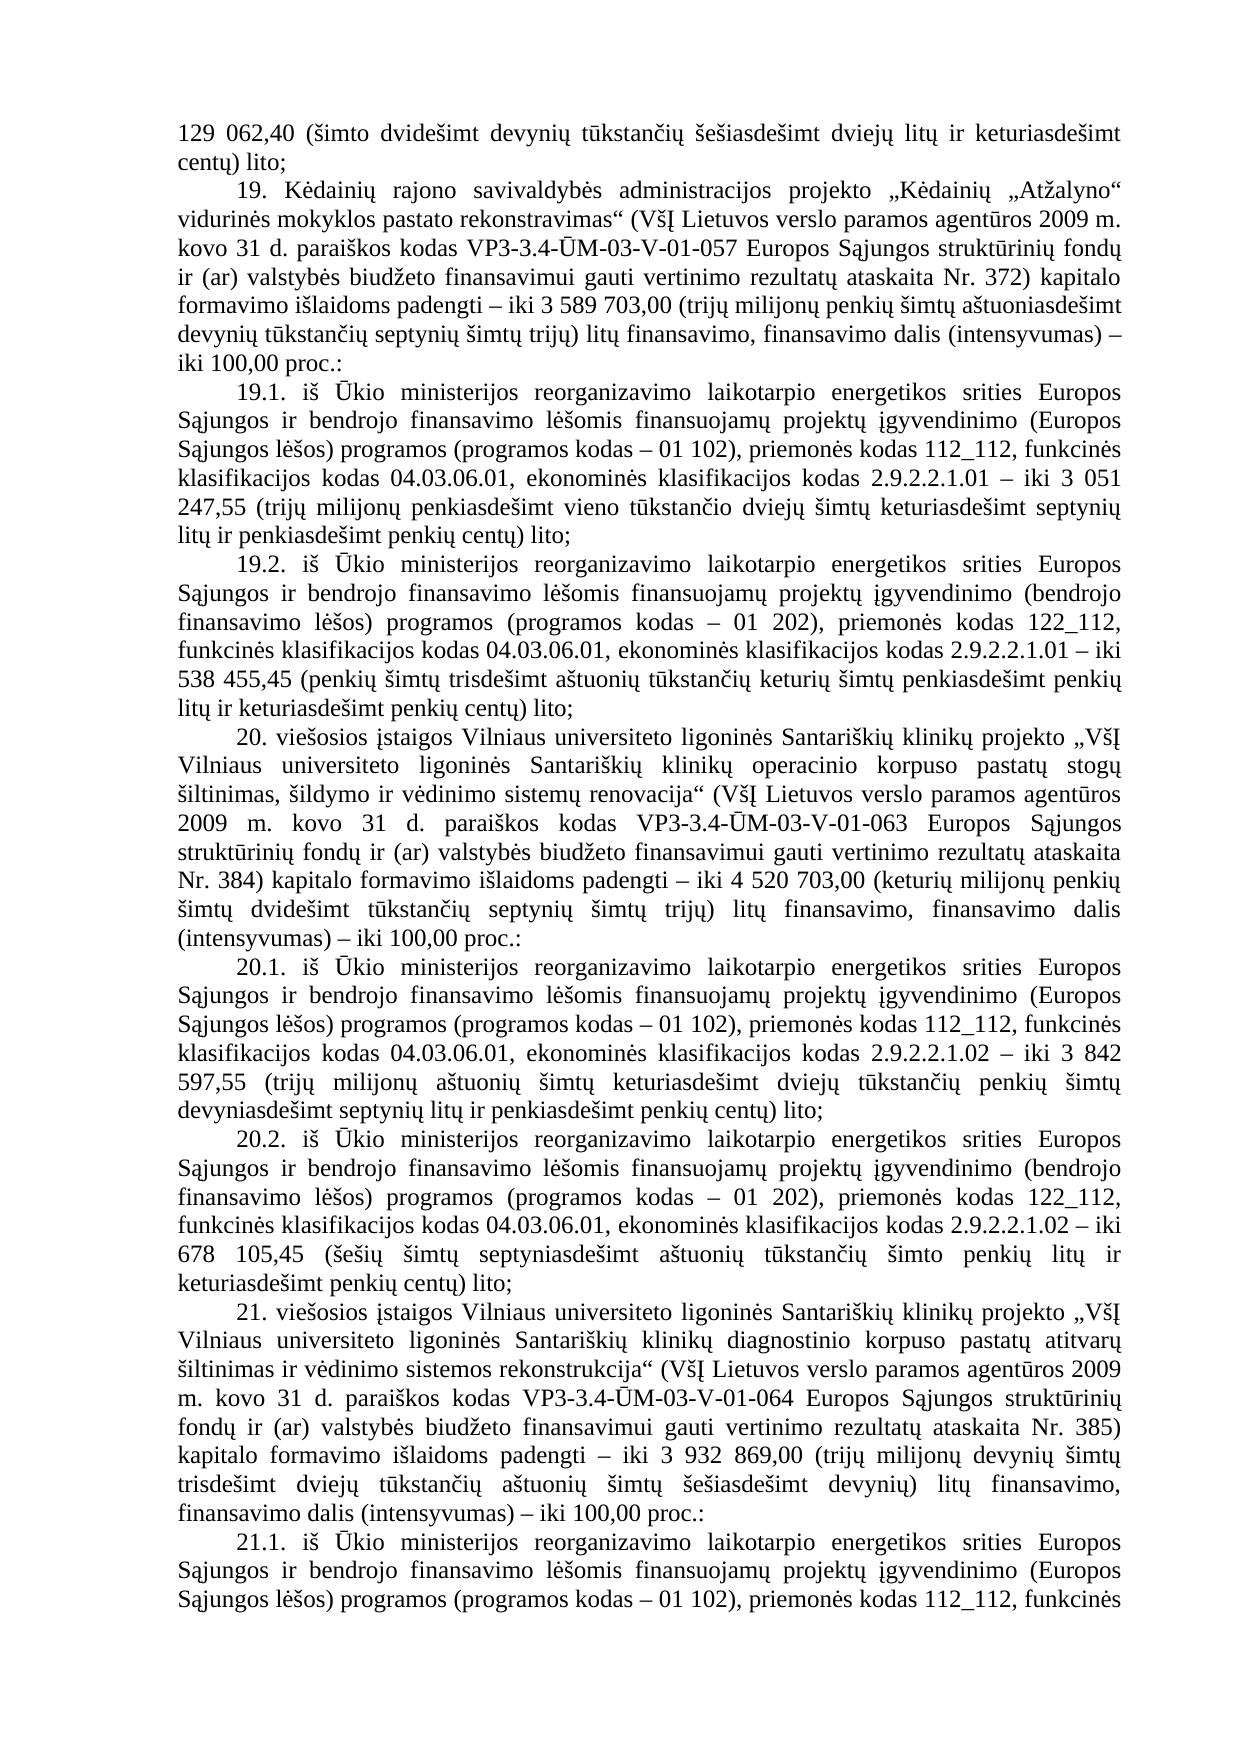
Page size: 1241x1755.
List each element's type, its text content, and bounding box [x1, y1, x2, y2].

text 129 062,40 (šimto dvidešimt devynių tūkstančių šešiasdešimt dviejų litų ir keturiasdešimt centų) lito; [177, 118, 1122, 176]
text 19.1. iš Ūkio ministerijos reorganizavimo laikotarpio energetikos srities Europos Sąjungos ir bendrojo finansavimo lėšomis finansuojamų projektų įgyvendinimo (Europos Sąjungos lėšos) programos (programos kodas – 01 102), priemonės kodas 112_112, funkcinės klasifikacijos kodas 04.03.06.01, ekonominės klasifikacijos kodas 2.9.2.2.1.01 – iki 3 051 247,55 (trijų milijonų penkiasdešimt vieno tūkstančio dviejų šimtų keturiasdešimt septynių litų ir penkiasdešimt penkių centų) lito; [177, 377, 1122, 549]
text 21. viešosios įstaigos Vilniaus universiteto ligoninės Santariškių klinikų projekto „VšĮ Vilniaus universiteto ligoninės Santariškių klinikų diagnostinio korpuso pastatų atitvarų šiltinimas ir vėdinimo sistemos rekonstrukcija“ (VšĮ Lietuvos verslo paramos agentūros 2009 m. kovo 31 d. paraiškos kodas VP3-3.4-ŪM-03-V-01-064 Europos Sąjungos struktūrinių fondų ir (ar) valstybės biudžeto finansavimui gauti vertinimo rezultatų ataskaita Nr. 385) kapitalo formavimo išlaidoms padengti – iki 3 932 869,00 (trijų milijonų devynių šimtų trisdešimt dviejų tūkstančių aštuonių šimtų šešiasdešimt devynių) litų finansavimo, finansavimo dalis (intensyvumas) – iki 100,00 proc.: [177, 1297, 1122, 1527]
text 20.1. iš Ūkio ministerijos reorganizavimo laikotarpio energetikos srities Europos Sąjungos ir bendrojo finansavimo lėšomis finansuojamų projektų įgyvendinimo (Europos Sąjungos lėšos) programos (programos kodas – 01 102), priemonės kodas 112_112, funkcinės klasifikacijos kodas 04.03.06.01, ekonominės klasifikacijos kodas 2.9.2.2.1.02 – iki 3 842 597,55 (trijų milijonų aštuonių šimtų keturiasdešimt dviejų tūkstančių penkių šimtų devyniasdešimt septynių litų ir penkiasdešimt penkių centų) lito; [177, 952, 1122, 1124]
text 20. viešosios įstaigos Vilniaus universiteto ligoninės Santariškių klinikų projekto „VšĮ Vilniaus universiteto ligoninės Santariškių klinikų operacinio korpuso pastatų stogų šiltinimas, šildymo ir vėdinimo sistemų renovacija“ (VšĮ Lietuvos verslo paramos agentūros 2009 m. kovo 31 d. paraiškos kodas VP3-3.4-ŪM-03-V-01-063 Europos Sąjungos struktūrinių fondų ir (ar) valstybės biudžeto finansavimui gauti vertinimo rezultatų ataskaita Nr. 384) kapitalo formavimo išlaidoms padengti – iki 4 520 703,00 (keturių milijonų penkių šimtų dvidešimt tūkstančių septynių šimtų trijų) litų finansavimo, finansavimo dalis (intensyvumas) – iki 100,00 proc.: [177, 722, 1122, 952]
text 19.2. iš Ūkio ministerijos reorganizavimo laikotarpio energetikos srities Europos Sąjungos ir bendrojo finansavimo lėšomis finansuojamų projektų įgyvendinimo (bendrojo finansavimo lėšos) programos (programos kodas – 01 202), priemonės kodas 122_112, funkcinės klasifikacijos kodas 04.03.06.01, ekonominės klasifikacijos kodas 2.9.2.2.1.01 – iki 538 455,45 (penkių šimtų trisdešimt aštuonių tūkstančių keturių šimtų penkiasdešimt penkių litų ir keturiasdešimt penkių centų) lito; [177, 549, 1122, 722]
text 19. Kėdainių rajono savivaldybės administracijos projekto „Kėdainių „Atžalyno“ vidurinės mokyklos pastato rekonstravimas“ (VšĮ Lietuvos verslo paramos agentūros 2009 m. kovo 31 d. paraiškos kodas VP3-3.4-ŪM-03-V-01-057 Europos Sąjungos struktūrinių fondų ir (ar) valstybės biudžeto finansavimui gauti vertinimo rezultatų ataskaita Nr. 372) kapitalo formavimo išlaidoms padengti – iki 3 589 703,00 (trijų milijonų penkių šimtų aštuoniasdešimt devynių tūkstančių septynių šimtų trijų) litų finansavimo, finansavimo dalis (intensyvumas) – iki 100,00 proc.: [177, 176, 1122, 377]
text 20.2. iš Ūkio ministerijos reorganizavimo laikotarpio energetikos srities Europos Sąjungos ir bendrojo finansavimo lėšomis finansuojamų projektų įgyvendinimo (bendrojo finansavimo lėšos) programos (programos kodas – 01 202), priemonės kodas 122_112, funkcinės klasifikacijos kodas 04.03.06.01, ekonominės klasifikacijos kodas 2.9.2.2.1.02 – iki 678 105,45 (šešių šimtų septyniasdešimt aštuonių tūkstančių šimto penkių litų ir keturiasdešimt penkių centų) lito; [177, 1124, 1122, 1297]
text 21.1. iš Ūkio ministerijos reorganizavimo laikotarpio energetikos srities Europos Sąjungos ir bendrojo finansavimo lėšomis finansuojamų projektų įgyvendinimo (Europos Sąjungos lėšos) programos (programos kodas – 01 102), priemonės kodas 112_112, funkcinės [177, 1527, 1122, 1613]
